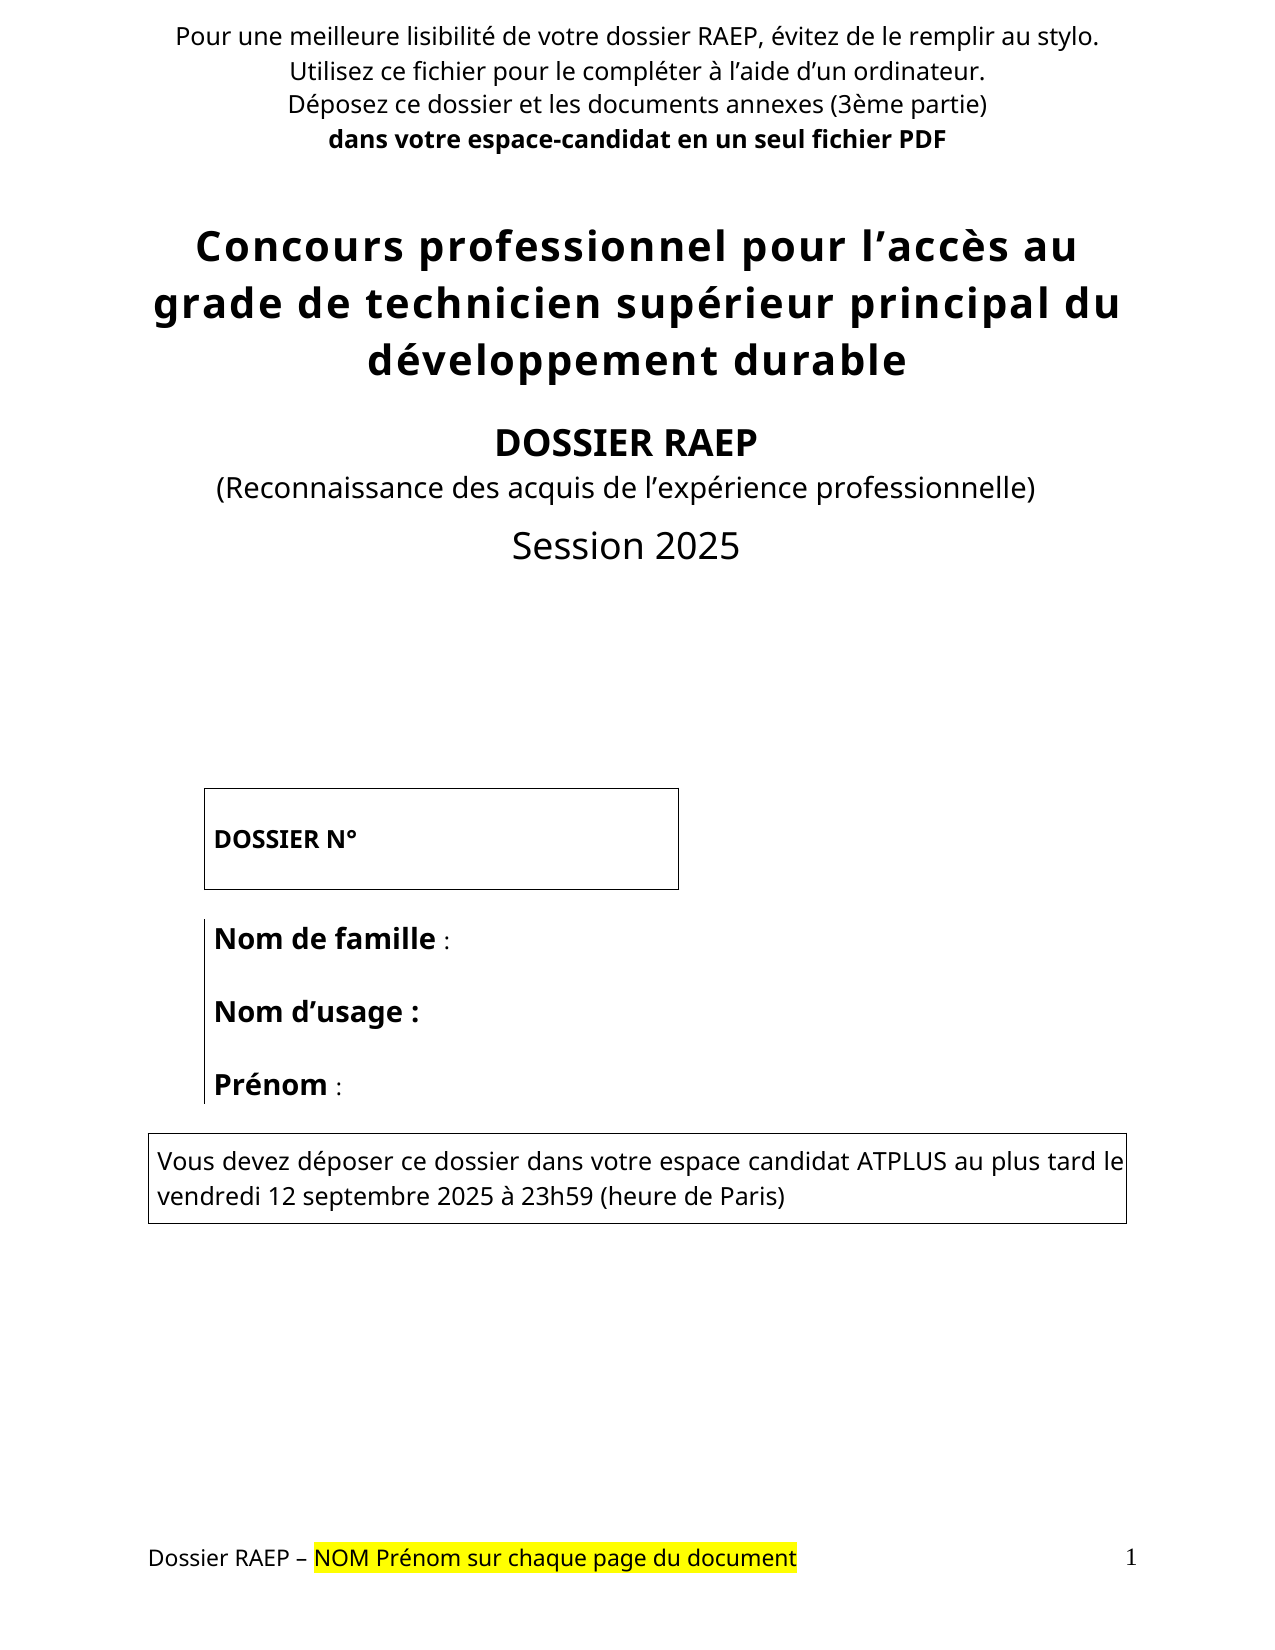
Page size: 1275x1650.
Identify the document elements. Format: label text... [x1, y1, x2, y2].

text Prénom : [205, 1064, 1127, 1104]
text Utilisez ce fichier pour le compléter à l’aide d’un ordinateur. [114, 53, 1161, 87]
text Vous devez déposer ce dossier dans votre espace candidat ATPLUS au plus tard le vendredi 12 septembre 2025 à 23h59 (heure de Paris) [149, 1141, 1126, 1212]
table_header DOSSIER RAEP (Reconnaissance des acquis de l’expérience professionnelle) [99, 416, 1144, 507]
table_cell Session 2025 [99, 507, 1144, 583]
text Nom d’usage : [205, 991, 1127, 1031]
text DOSSIER N° [205, 819, 678, 856]
text dans votre espace-candidat en un seul fichier PDF [114, 121, 1161, 155]
text Pour une meilleure lisibilité de votre dossier RAEP, évitez de le remplir au stylo. [114, 19, 1161, 53]
text Concours professionnel pour l’accès au grade de technicien supérieur principal du développement durable [148, 217, 1127, 388]
text Déposez ce dossier et les documents annexes (3ème partie) [114, 87, 1161, 121]
text Nom de famille : [205, 919, 1127, 958]
